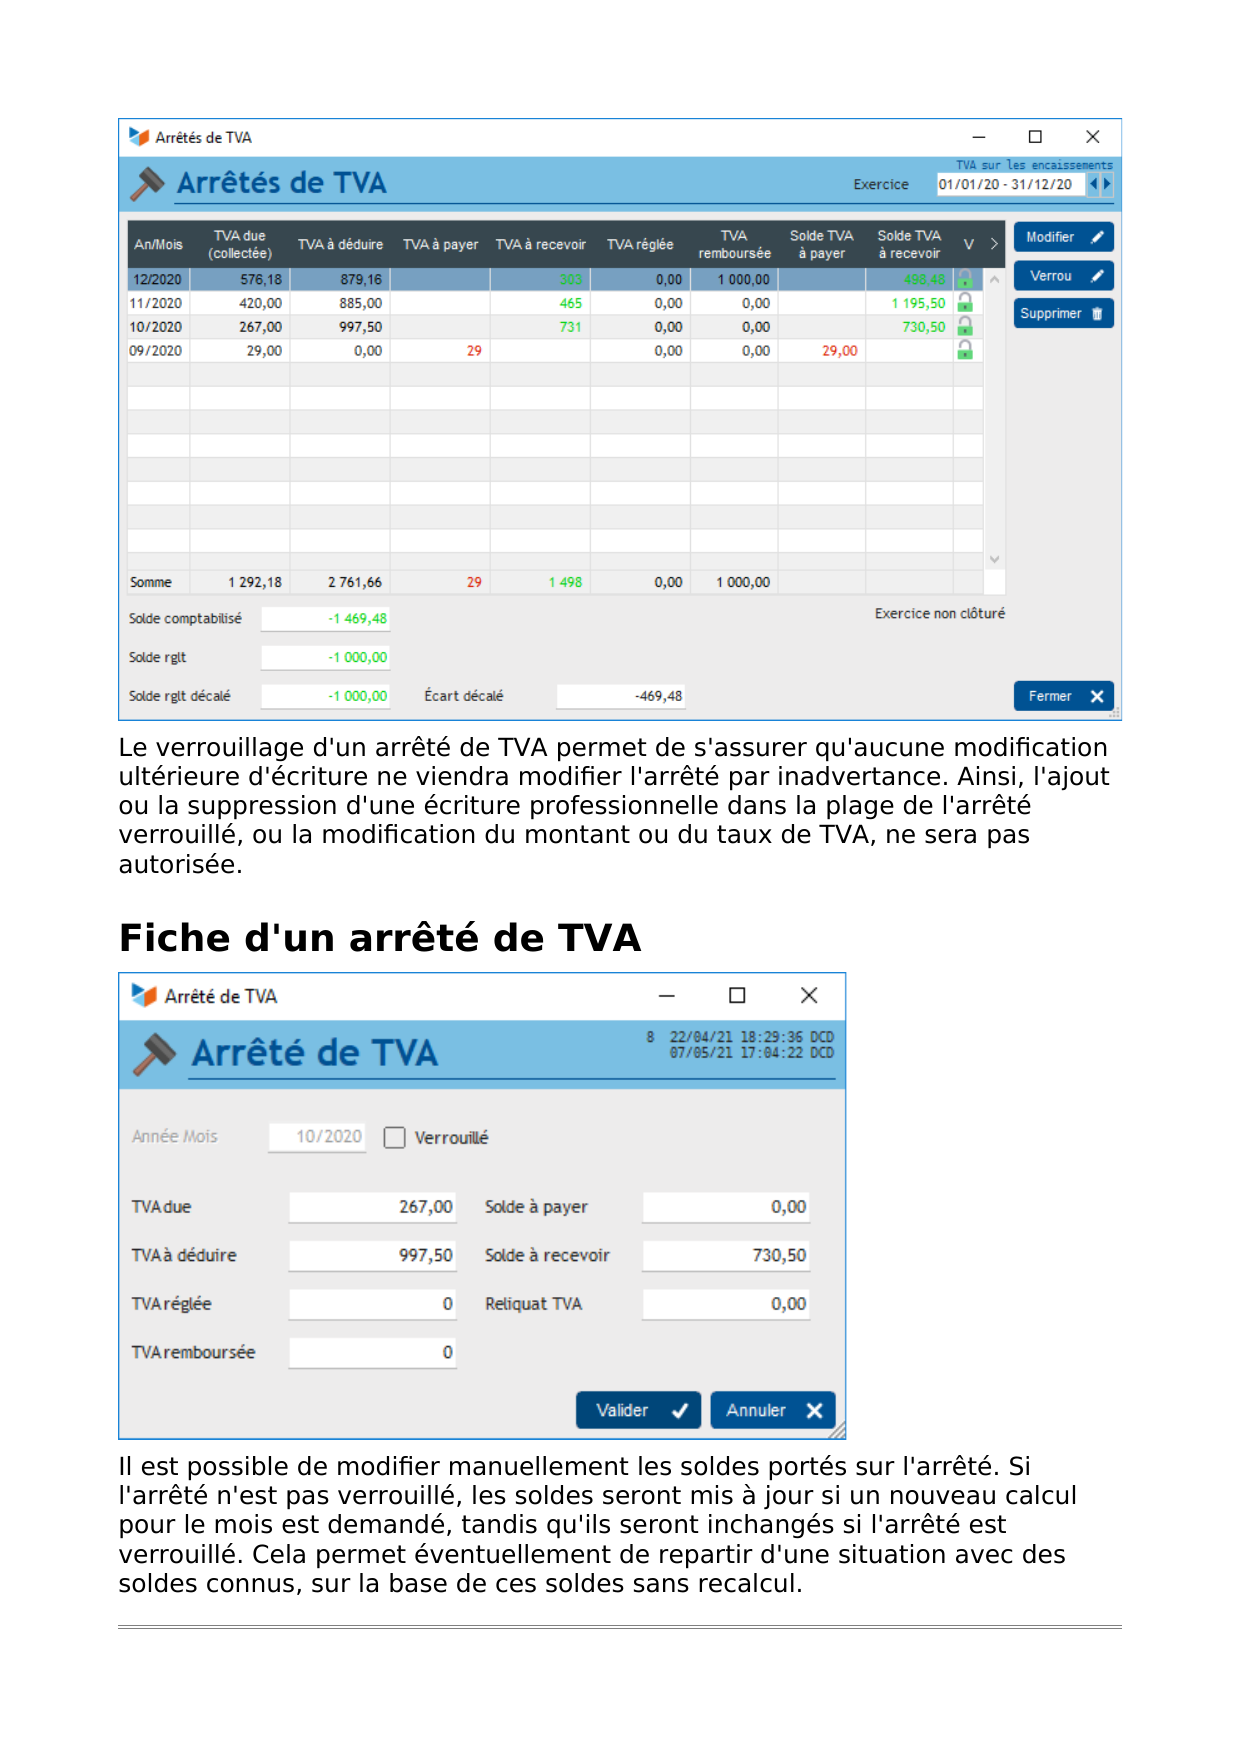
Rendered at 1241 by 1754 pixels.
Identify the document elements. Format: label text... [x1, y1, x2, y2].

text Il est possible de modifier manuellement les soldes portés sur l'arrêté. Si l'arrêté n'est pas verrouillé, les soldes seront mis à jour si un nouveau calcul pour le mois est demandé, tandis qu'ils seront inchangés si l'arrêté est verrouillé. Cela permet éventuellement de repartir d'une situation avec des soldes connus, sur la base de ces soldes sans recalcul. [118, 1452, 1122, 1598]
picture [118, 118, 1123, 721]
picture [118, 972, 847, 1440]
text Le verrouillage d'un arrêté de TVA permet de s'assurer qu'aucune modification ultérieure d'écriture ne viendra modifier l'arrêté par inadvertance. Ainsi, l'ajout ou la suppression d'une écriture professionnelle dans la plage de l'arrêté verrouillé, ou la modification du montant ou du taux de TVA, ne sera pas autorisée. [118, 733, 1122, 879]
subtitle Fiche d'un arrêté de TVA [118, 917, 1122, 960]
